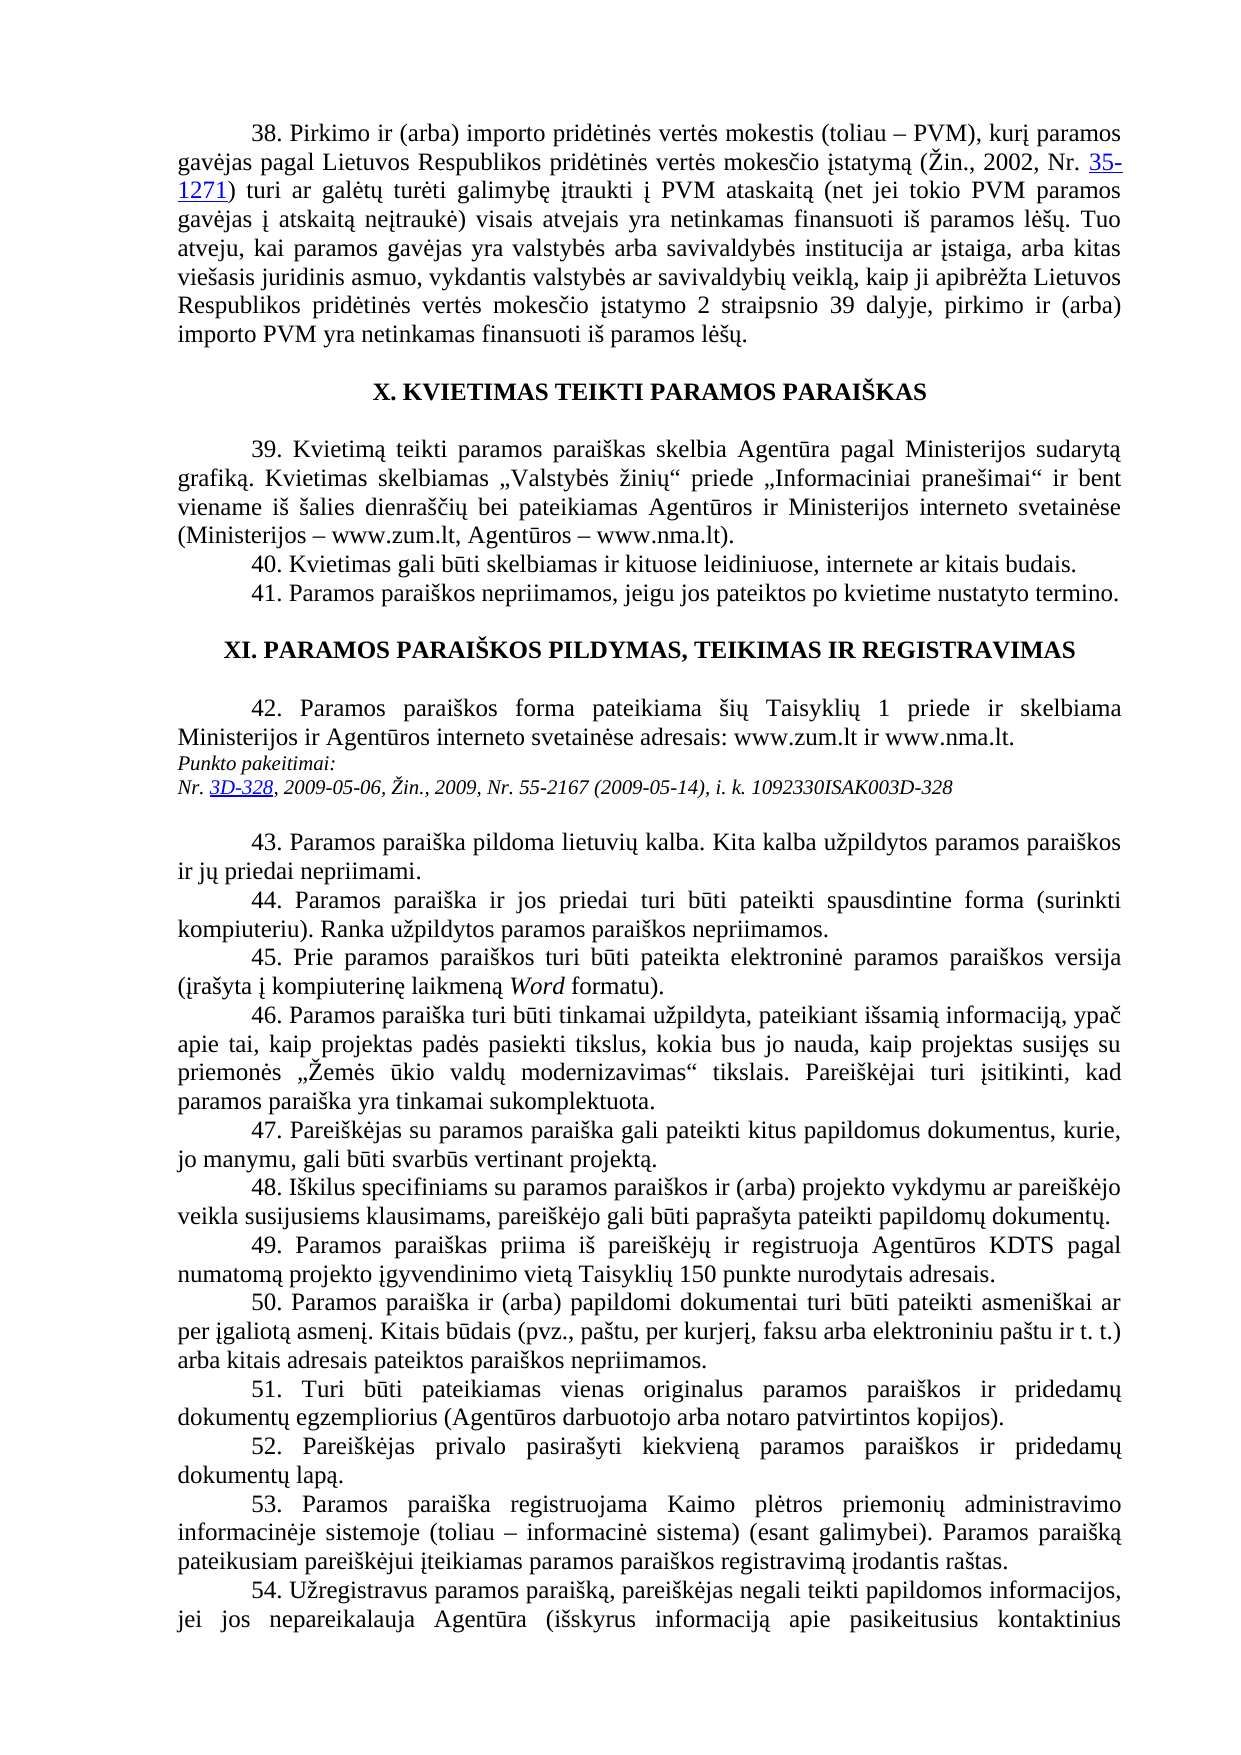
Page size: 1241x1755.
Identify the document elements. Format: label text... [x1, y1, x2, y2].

text 40. Kvietimas gali būti skelbiamas ir kituose leidiniuose, internete ar kitais budais. [177, 549, 1122, 578]
text 38. Pirkimo ir (arba) importo pridėtinės vertės mokestis (toliau – PVM), kurį paramos gavėjas pagal Lietuvos Respublikos pridėtinės vertės mokesčio įstatymą (Žin., 2002, Nr. 35-1271) turi ar galėtų turėti galimybę įtraukti į PVM ataskaitą (net jei tokio PVM paramos gavėjas į atskaitą neįtraukė) visais atvejais yra netinkamas finansuoti iš paramos lėšų. Tuo atveju, kai paramos gavėjas yra valstybės arba savivaldybės institucija ar įstaiga, arba kitas viešasis juridinis asmuo, vykdantis valstybės ar savivaldybių veiklą, kaip ji apibrėžta Lietuvos Respublikos pridėtinės vertės mokesčio įstatymo 2 straipsnio 39 dalyje, pirkimo ir (arba) importo PVM yra netinkamas finansuoti iš paramos lėšų. [177, 118, 1122, 348]
text 47. Pareiškėjas su paramos paraiška gali pateikti kitus papildomus dokumentus, kurie, jo manymu, gali būti svarbūs vertinant projektą. [177, 1115, 1122, 1172]
text 52. Pareiškėjas privalo pasirašyti kiekvieną paramos paraiškos ir pridedamų dokumentų lapą. [177, 1431, 1122, 1489]
text 49. Paramos paraiškas priima iš pareiškėjų ir registruoja Agentūros KDTS pagal numatomą projekto įgyvendinimo vietą Taisyklių 150 punkte nurodytais adresais. [177, 1230, 1122, 1287]
text 48. Iškilus specifiniams su paramos paraiškos ir (arba) projekto vykdymu ar pareiškėjo veikla susijusiems klausimams, pareiškėjo gali būti paprašyta pateikti papildomų dokumentų. [177, 1172, 1122, 1230]
text X. KVIETIMAS TEIKTI PARAMOS PARAIŠKAS [177, 377, 1122, 406]
text Punkto pakeitimai: [177, 751, 1122, 775]
text 54. Užregistravus paramos paraišką, pareiškėjas negali teikti papildomos informacijos, jei jos nepareikalauja Agentūra (išskyrus informaciją apie pasikeitusius kontaktinius [177, 1575, 1122, 1632]
text 42. Paramos paraiškos forma pateikiama šių Taisyklių 1 priede ir skelbiama Ministerijos ir Agentūros interneto svetainėse adresais: www.zum.lt ir www.nma.lt. [177, 693, 1122, 751]
text 44. Paramos paraiška ir jos priedai turi būti pateikti spausdintine forma (surinkti kompiuteriu). Ranka užpildytos paramos paraiškos nepriimamos. [177, 885, 1122, 942]
text Nr. 3D-328, 2009-05-06, Žin., 2009, Nr. 55-2167 (2009-05-14), i. k. 1092330ISAK003D-328 [177, 775, 1122, 799]
text 53. Paramos paraiška registruojama Kaimo plėtros priemonių administravimo informacinėje sistemoje (toliau – informacinė sistema) (esant galimybei). Paramos paraišką pateikusiam pareiškėjui įteikiamas paramos paraiškos registravimą įrodantis raštas. [177, 1489, 1122, 1575]
text 50. Paramos paraiška ir (arba) papildomi dokumentai turi būti pateikti asmeniškai ar per įgaliotą asmenį. Kitais būdais (pvz., paštu, per kurjerį, faksu arba elektroniniu paštu ir t. t.) arba kitais adresais pateiktos paraiškos nepriimamos. [177, 1287, 1122, 1374]
text XI. PARAMOS PARAIŠKOS PILDYMAS, TEIKIMAS IR REGISTRAVIMAS [177, 636, 1122, 664]
text 39. Kvietimą teikti paramos paraiškas skelbia Agentūra pagal Ministerijos sudarytą grafiką. Kvietimas skelbiamas „Valstybės žinių“ priede „Informaciniai pranešimai“ ir bent viename iš šalies dienraščių bei pateikiamas Agentūros ir Ministerijos interneto svetainėse (Ministerijos – www.zum.lt, Agentūros – www.nma.lt). [177, 434, 1122, 549]
text 43. Paramos paraiška pildoma lietuvių kalba. Kita kalba užpildytos paramos paraiškos ir jų priedai nepriimami. [177, 827, 1122, 885]
text 41. Paramos paraiškos nepriimamos, jeigu jos pateiktos po kvietime nustatyto termino. [177, 578, 1122, 607]
text 51. Turi būti pateikiamas vienas originalus paramos paraiškos ir pridedamų dokumentų egzempliorius (Agentūros darbuotojo arba notaro patvirtintos kopijos). [177, 1374, 1122, 1431]
text 46. Paramos paraiška turi būti tinkamai užpildyta, pateikiant išsamią informaciją, ypač apie tai, kaip projektas padės pasiekti tikslus, kokia bus jo nauda, kaip projektas susijęs su priemonės „Žemės ūkio valdų modernizavimas“ tikslais. Pareiškėjai turi įsitikinti, kad paramos paraiška yra tinkamai sukomplektuota. [177, 1000, 1122, 1115]
text 45. Prie paramos paraiškos turi būti pateikta elektroninė paramos paraiškos versija (įrašyta į kompiuterinę laikmeną Word formatu). [177, 942, 1122, 1000]
